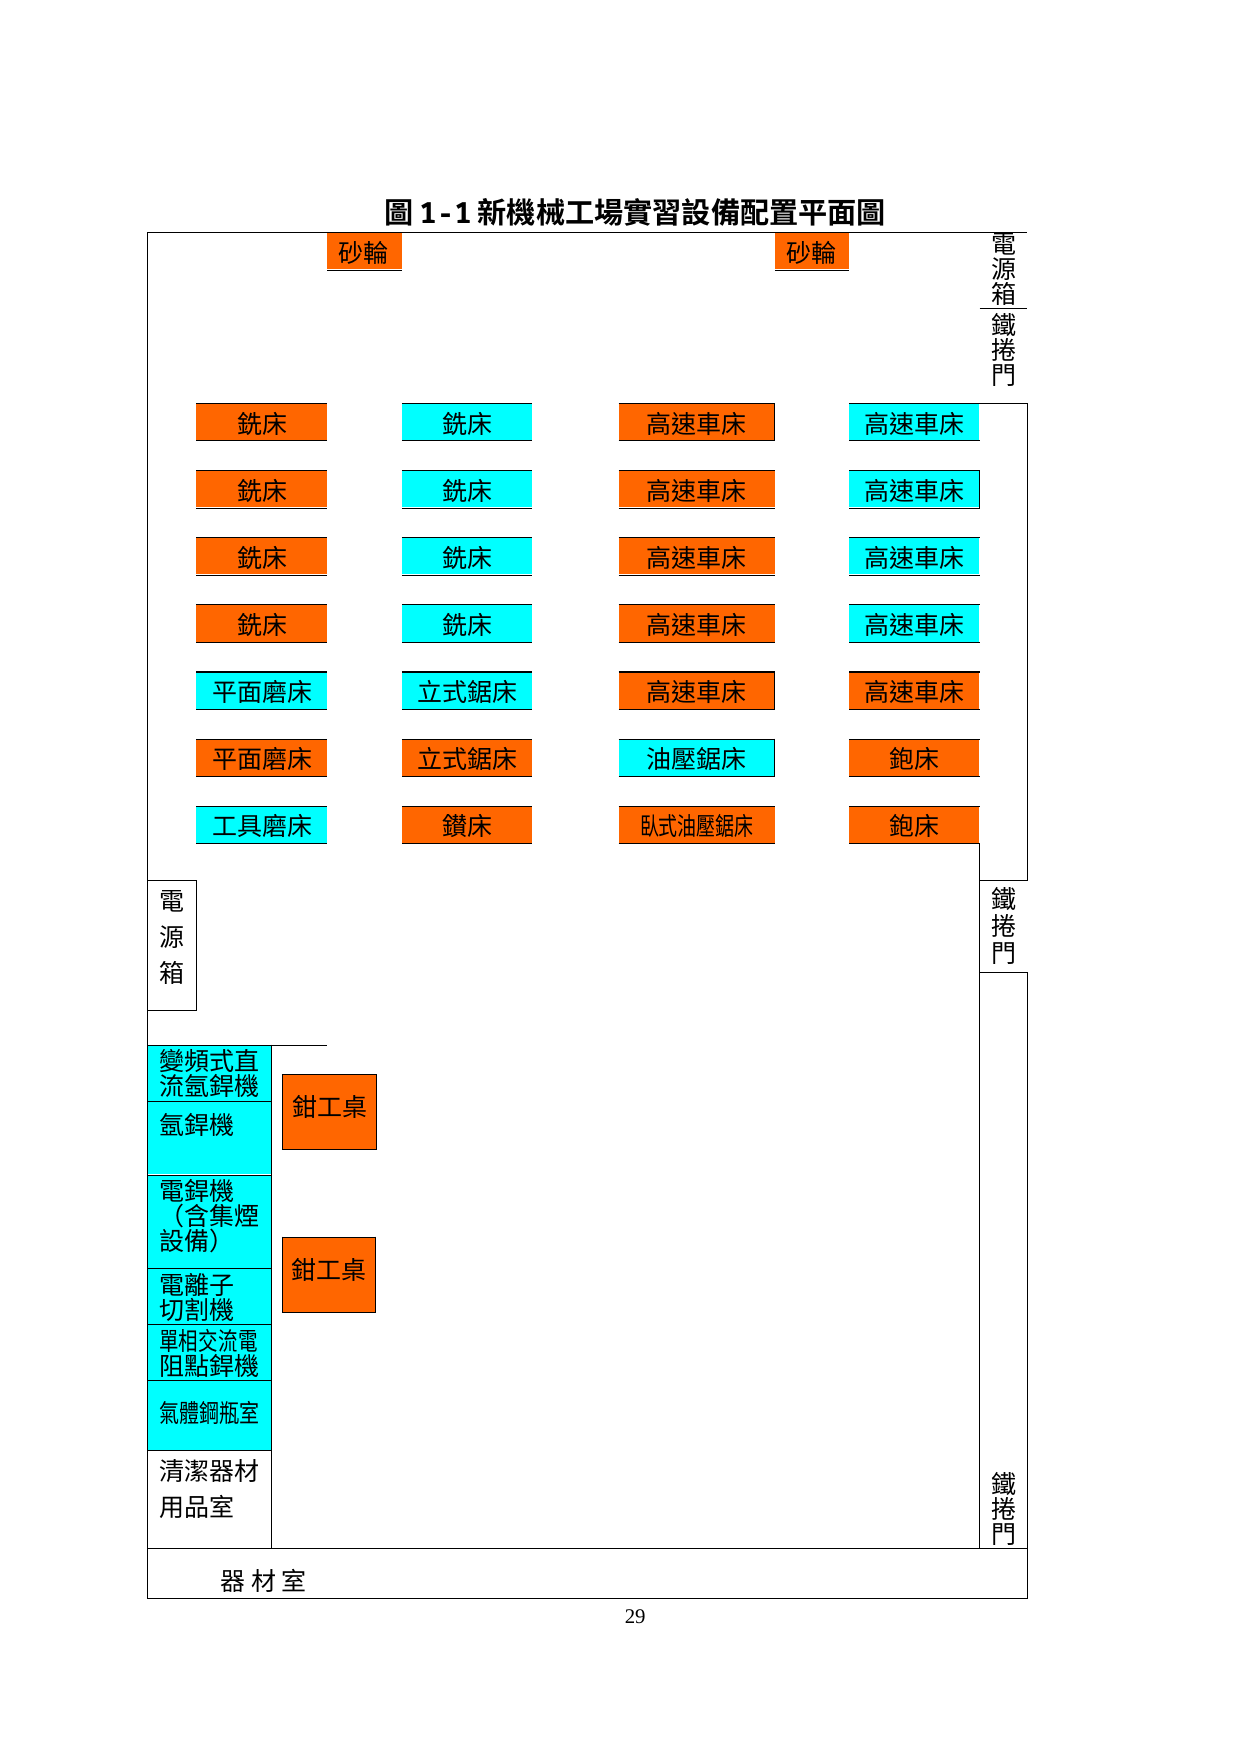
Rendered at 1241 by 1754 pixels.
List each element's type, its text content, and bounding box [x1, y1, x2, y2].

table_cell [402, 509, 532, 537]
table_header [532, 233, 618, 1044]
table_cell 臥式油壓鋸床 [619, 807, 775, 843]
table_cell 工具磨床 [196, 807, 327, 843]
table_cell 鉋床 [849, 807, 979, 843]
table_cell [849, 777, 979, 806]
table_header [619, 233, 775, 403]
table_cell [327, 271, 402, 1044]
table_cell 高速車床 [849, 673, 979, 709]
table_cell [849, 509, 979, 537]
table_cell [849, 643, 979, 671]
table_cell 高速車床 [619, 471, 775, 507]
table_cell [196, 844, 327, 1044]
table_cell 鐵 捲 門 [980, 309, 1027, 403]
table_header [196, 233, 327, 403]
table_cell 銑床 [196, 605, 327, 642]
table_cell [849, 441, 979, 470]
table_header 鉗工桌 [283, 1238, 375, 1312]
table_cell 高速車床 [619, 404, 774, 440]
table_cell [196, 643, 327, 671]
table_cell [196, 509, 327, 537]
table_cell [619, 509, 775, 537]
table_cell [196, 441, 327, 470]
table_cell [402, 576, 532, 604]
table_cell [619, 710, 775, 738]
table_cell 變頻式直 流氬銲機 [148, 1046, 271, 1101]
table_cell [619, 643, 775, 671]
table_cell [619, 441, 775, 470]
table_cell [148, 1011, 196, 1044]
table_cell [849, 576, 979, 604]
table_cell 氬銲機 [148, 1102, 271, 1174]
table_cell 鐵捲門 [980, 973, 1027, 1548]
table_cell [849, 844, 979, 1548]
table_cell [196, 777, 327, 806]
table_cell [619, 777, 775, 806]
table_header 電源箱 [980, 233, 1027, 308]
table_cell [402, 777, 532, 806]
table_header 砂輪 [327, 233, 402, 269]
table_cell 銑床 [402, 605, 532, 642]
text 圖1-1新機械工場實習設備配置平面圖 [148, 190, 1122, 232]
table_header 鉗工桌 [283, 1075, 376, 1149]
table_cell 電源箱 [148, 881, 196, 1009]
table_cell 銑床 [196, 404, 327, 440]
table_cell 器 材 室 [196, 1549, 588, 1598]
table_cell 銑床 [196, 538, 327, 574]
table_cell 平面磨床 [196, 740, 327, 776]
table_cell 銑床 [196, 471, 327, 507]
table_cell 鉋床 [849, 740, 979, 776]
table_cell 立式鋸床 [402, 740, 532, 776]
table_cell 高速車床 [849, 404, 979, 440]
table_cell [980, 404, 1027, 880]
table_cell [196, 710, 327, 738]
table_cell [148, 1549, 196, 1598]
table_header [148, 233, 196, 880]
table_cell 高速車床 [619, 605, 775, 642]
table_cell 銑床 [402, 471, 532, 507]
table_cell [402, 844, 532, 1044]
table_cell [588, 1549, 849, 1598]
table_header [849, 233, 979, 403]
table_cell 單相交流電 阻點銲機 [148, 1325, 271, 1380]
table_header 砂輪 [775, 233, 849, 269]
table_cell [619, 576, 775, 604]
table_cell 高速車床 [849, 471, 979, 507]
table_cell 電銲機（含集煙設備） [148, 1176, 271, 1268]
table_cell [775, 271, 849, 1044]
table_cell 氣體鋼瓶室 [148, 1381, 271, 1450]
table_cell 平面磨床 [196, 673, 327, 709]
table_cell [196, 576, 327, 604]
table_cell 銑床 [402, 538, 532, 574]
table_cell 高速車床 [849, 538, 979, 574]
table_cell 鑚床 [402, 807, 532, 843]
table_cell 鐵捲門 [980, 881, 1027, 972]
table_cell [402, 643, 532, 671]
table_cell 油壓鋸床 [619, 740, 774, 776]
table_cell [402, 441, 532, 470]
table_cell 高速車床 [619, 538, 775, 574]
table_header [402, 233, 532, 403]
table_cell 電離子 切割機 [148, 1269, 271, 1324]
table_cell 立式鋸床 [402, 673, 532, 709]
table_cell 高速車床 [849, 605, 979, 642]
table_cell [619, 844, 775, 1044]
table_cell 銑床 [402, 404, 532, 440]
table_cell 高速車床 [619, 673, 774, 709]
table_cell [402, 710, 532, 738]
table_cell 清潔器材用品室 [148, 1451, 271, 1548]
table_cell [849, 1549, 1027, 1598]
table_cell [849, 710, 979, 738]
table_cell [272, 1045, 849, 1548]
